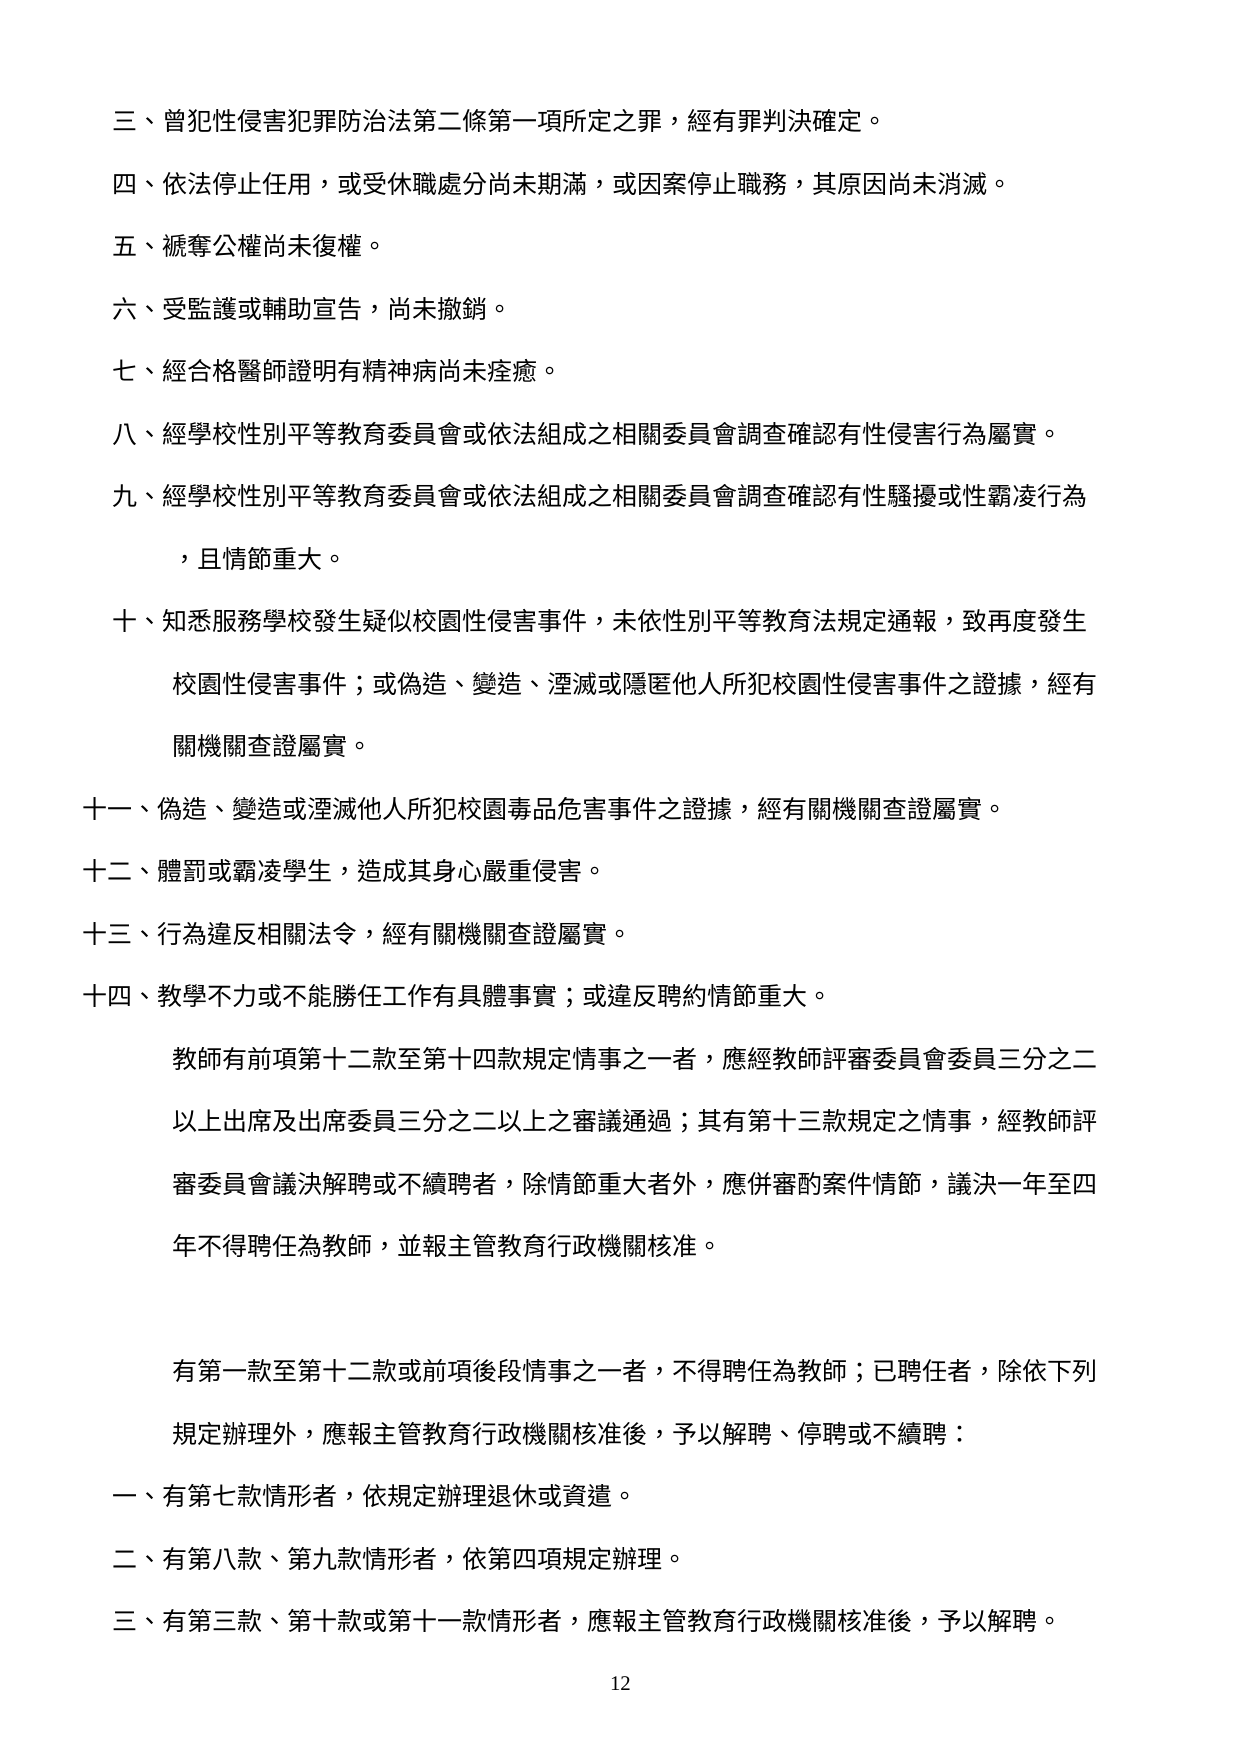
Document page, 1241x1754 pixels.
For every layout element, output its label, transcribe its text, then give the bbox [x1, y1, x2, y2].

text 教師有前項第十二款至第十四款規定情事之一者，應經教師評審委員會委員三分之二 [83, 1016, 1157, 1078]
text 二、有第八款、第九款情形者，依第四項規定辦理。 [83, 1516, 1157, 1578]
text 十一、偽造、變造或湮滅他人所犯校園毒品危害事件之證據，經有關機關查證屬實。 [83, 766, 1157, 828]
text 審委員會議決解聘或不續聘者，除情節重大者外，應併審酌案件情節，議決一年至四 [83, 1141, 1157, 1203]
text 校園性侵害事件；或偽造、變造、湮滅或隱匿他人所犯校園性侵害事件之證據，經有 [83, 641, 1157, 703]
text ，且情節重大。 [83, 516, 1157, 578]
text 十、知悉服務學校發生疑似校園性侵害事件，未依性別平等教育法規定通報，致再度發生 [83, 578, 1157, 641]
text 十四、教學不力或不能勝任工作有具體事實；或違反聘約情節重大。 [83, 953, 1157, 1016]
text 有第一款至第十二款或前項後段情事之一者，不得聘任為教師；已聘任者，除依下列 [83, 1328, 1157, 1391]
text 以上出席及出席委員三分之二以上之審議通過；其有第十三款規定之情事，經教師評 [83, 1078, 1157, 1141]
text 八、經學校性別平等教育委員會或依法組成之相關委員會調查確認有性侵害行為屬實。 [83, 391, 1157, 453]
text 九、經學校性別平等教育委員會或依法組成之相關委員會調查確認有性騷擾或性霸凌行為 [83, 453, 1157, 516]
text 四、依法停止任用，或受休職處分尚未期滿，或因案停止職務，其原因尚未消滅。 [83, 141, 1157, 203]
text 三、曾犯性侵害犯罪防治法第二條第一項所定之罪，經有罪判決確定。 [83, 78, 1157, 141]
text 十三、行為違反相關法令，經有關機關查證屬實。 [83, 891, 1157, 953]
text 一、有第七款情形者，依規定辦理退休或資遣。 [83, 1453, 1157, 1516]
text 七、經合格醫師證明有精神病尚未痊癒。 [83, 328, 1157, 391]
text 十二、體罰或霸凌學生，造成其身心嚴重侵害。 [83, 828, 1157, 891]
text 規定辦理外，應報主管教育行政機關核准後，予以解聘、停聘或不續聘： [83, 1391, 1157, 1453]
text 五、褫奪公權尚未復權。 [83, 203, 1157, 266]
text 六、受監護或輔助宣告，尚未撤銷。 [83, 266, 1157, 328]
text 三、有第三款、第十款或第十一款情形者，應報主管教育行政機關核准後，予以解聘。 [83, 1578, 1157, 1641]
text 年不得聘任為教師，並報主管教育行政機關核准。 [83, 1203, 1157, 1266]
text 關機關查證屬實。 [83, 703, 1157, 766]
